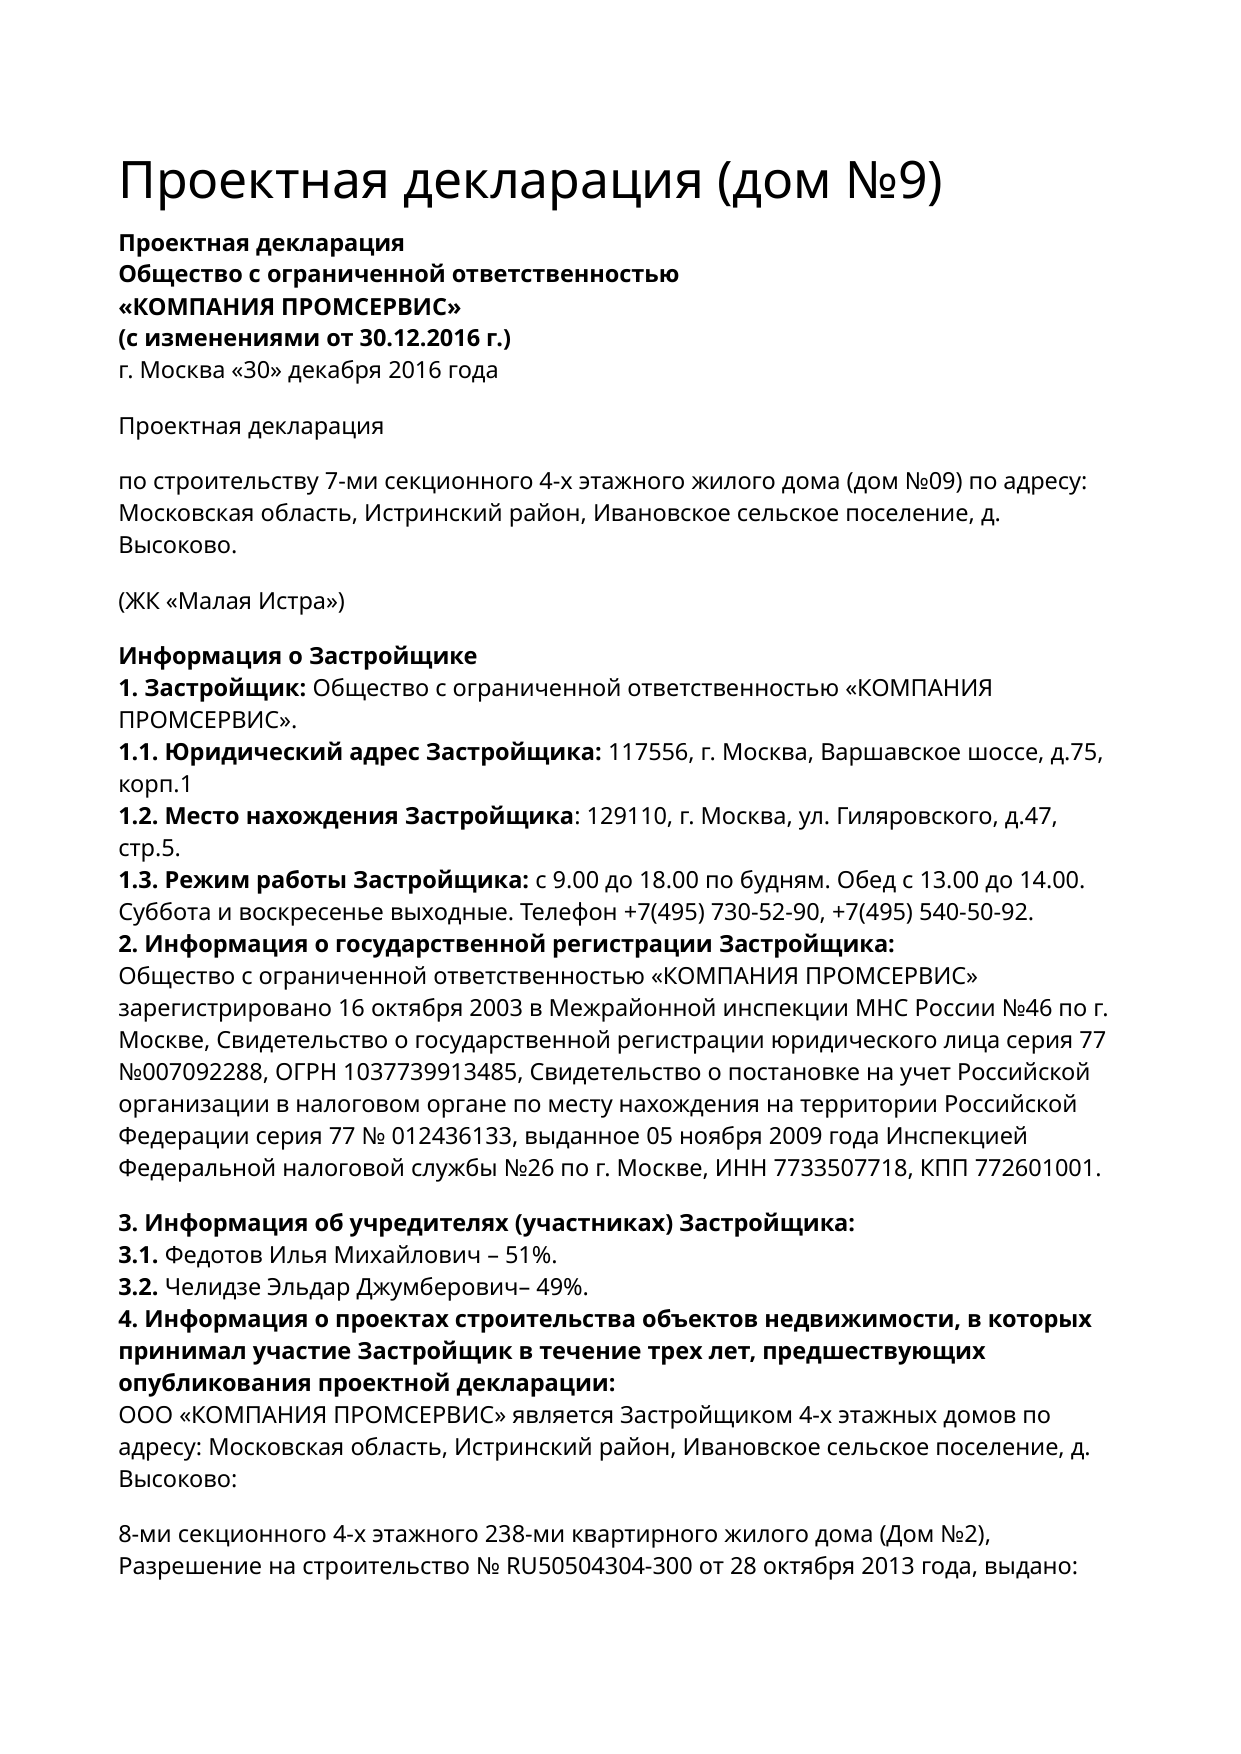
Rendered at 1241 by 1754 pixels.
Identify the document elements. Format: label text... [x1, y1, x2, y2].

text Проектная декларация [118, 226, 1122, 258]
text ООО «КОМПАНИЯ ПРОМСЕРВИС» является Застройщиком 4-х этажных домов по адресу: Московская область, Истринский район, Ивановское сельское поселение, д. Высоково: [118, 1398, 1122, 1494]
text (ЖК «Малая Истра») [118, 584, 1122, 616]
text 1.3. Режим работы Застройщика: с 9.00 до 18.00 по будням. Обед с 13.00 до 14.00. Суббота и воскресенье выходные. Телефон +7(495) 730-52-90, +7(495) 540-50-92. [118, 863, 1122, 927]
text г. Москва «30» декабря 2016 года [118, 354, 1122, 386]
subtitle Проектная декларация (дом №9) [118, 143, 1122, 213]
text 2. Информация о государственной регистрации Застройщика: [118, 927, 1122, 959]
text Общество с ограниченной ответственностью [118, 258, 1122, 290]
text Проектная декларация [118, 409, 1122, 441]
text (с изменениями от 30.12.2016 г.) [118, 322, 1122, 354]
text Общество с ограниченной ответственностью «КОМПАНИЯ ПРОМСЕРВИС» зарегистрировано 16 октября 2003 в Межрайонной инспекции МНС России №46 по г. Москве, Свидетельство о государственной регистрации юридического лица серия 77 №007092288, ОГРН 1037739913485, Свидетельство о постановке на учет Российской организации в налоговом органе по месту нахождения на территории Российской Федерации серия 77 № 012436133, выданное 05 ноября 2009 года Инспекцией Федеральной налоговой службы №26 по г. Москве, ИНН 7733507718, КПП 772601001. [118, 959, 1122, 1183]
text 4. Информация о проектах строительства объектов недвижимости, в которых принимал участие Застройщик в течение трех лет, предшествующих опубликования проектной декларации: [118, 1302, 1122, 1398]
text Информация о Застройщике [118, 639, 1122, 671]
text 1.2. Место нахождения Застройщика: 129110, г. Москва, ул. Гиляровского, д.47, стр.5. [118, 799, 1122, 863]
text «КОМПАНИЯ ПРОМСЕРВИС» [118, 290, 1122, 322]
text 1. Застройщик: Общество с ограниченной ответственностью «КОМПАНИЯ ПРОМСЕРВИС». [118, 671, 1122, 735]
text 3.2. Челидзе Эльдар Джумберович– 49%. [118, 1270, 1122, 1302]
text 8-ми секционного 4-х этажного 238-ми квартирного жилого дома (Дом №2), Разрешение на строительство № RU50504304-300 от 28 октября 2013 года, выдано: [118, 1518, 1122, 1582]
text 3.1. Федотов Илья Михайлович – 51%. [118, 1238, 1122, 1270]
text 3. Информация об учредителях (участниках) Застройщика: [118, 1206, 1122, 1238]
text по строительству 7-ми секционного 4-х этажного жилого дома (дом №09) по адресу: Московская область, Истринский район, Ивановское сельское поселение, д. Высоково. [118, 464, 1122, 561]
text 1.1. Юридический адрес Застройщика: 117556, г. Москва, Варшавское шоссе, д.75, корп.1 [118, 735, 1122, 799]
